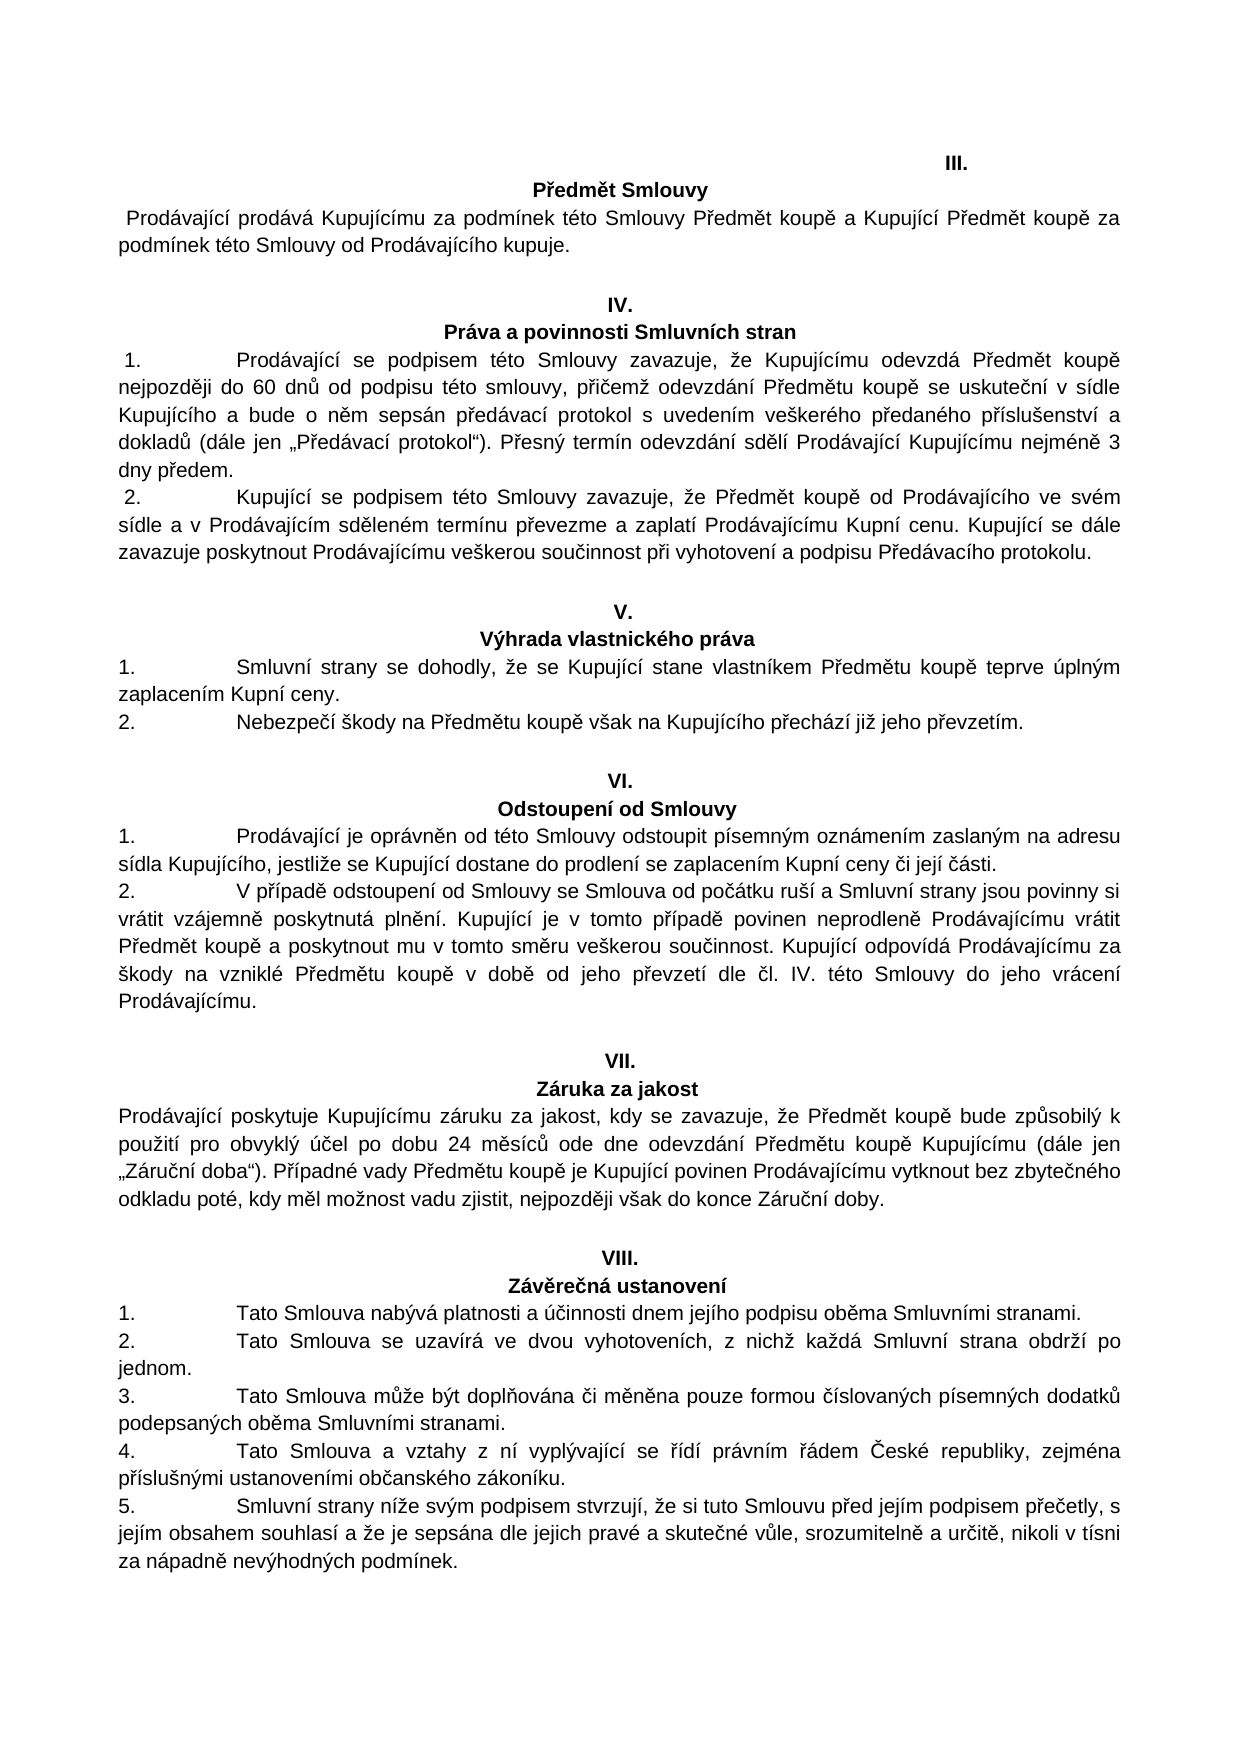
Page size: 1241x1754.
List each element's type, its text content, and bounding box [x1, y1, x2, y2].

text 2. Tato Smlouva se uzavírá ve dvou vyhotoveních, z nichž každá Smluvní strana obdrží po jednom. [118, 1329, 1122, 1380]
text Odstoupení od Smlouvy [118, 797, 1122, 821]
text Práva a povinnosti Smluvních stran [118, 320, 1122, 344]
text Předmět Smlouvy [118, 178, 1122, 202]
text 2. Kupující se podpisem této Smlouvy zavazuje, že Předmět koupě od Prodávajícího ve svém sídle a v Prodávajícím sděleném termínu převezme a zaplatí Prodávajícímu Kupní cenu. Kupující se dále zavazuje poskytnout Prodávajícímu veškerou součinnost při vyhotovení a podpisu Předávacího protokolu. [118, 485, 1122, 564]
text Prodávající prodává Kupujícímu za podmínek této Smlouvy Předmět koupě a Kupující Předmět koupě za podmínek této Smlouvy od Prodávajícího kupuje. [118, 205, 1122, 257]
text 1. Prodávající se podpisem této Smlouvy zavazuje, že Kupujícímu odevzdá Předmět koupě nejpozději do 60 dnů od podpisu této smlouvy, přičemž odevzdání Předmětu koupě se uskuteční v sídle Kupujícího a bude o něm sepsán předávací protokol s uvedením veškerého předaného příslušenství a dokladů (dále jen „Předávací protokol“). Přesný termín odevzdání sdělí Prodávající Kupujícímu nejméně 3 dny předem. [118, 347, 1122, 481]
text VIII. [118, 1246, 1122, 1270]
text V. [118, 600, 1122, 624]
text 5. Smluvní strany níže svým podpisem stvrzují, že si tuto Smlouvu před jejím podpisem přečetly, s jejím obsahem souhlasí a že je sepsána dle jejich pravé a skutečné vůle, srozumitelně a určitě, nikoli v tísni za nápadně nevýhodných podmínek. [118, 1494, 1122, 1573]
text III. [118, 150, 1122, 174]
text Prodávající poskytuje Kupujícímu záruku za jakost, kdy se zavazuje, že Předmět koupě bude způsobilý k použití pro obvyklý účel po dobu 24 měsíců ode dne odevzdání Předmětu koupě Kupujícímu (dále jen „Záruční doba“). Případné vady Předmětu koupě je Kupující povinen Prodávajícímu vytknout bez zbytečného odkladu poté, kdy měl možnost vadu zjistit, nejpozději však do konce Záruční doby. [118, 1104, 1122, 1211]
text VII. [118, 1049, 1122, 1073]
text VI. [118, 769, 1122, 793]
text IV. [118, 292, 1122, 316]
text Výhrada vlastnického práva [118, 627, 1122, 651]
text Závěrečná ustanovení [118, 1274, 1122, 1298]
text 1. Smluvní strany se dohodly, že se Kupující stane vlastníkem Předmětu koupě teprve úplným zaplacením Kupní ceny. [118, 655, 1122, 706]
text 1. Tato Smlouva nabývá platnosti a účinnosti dnem jejího podpisu oběma Smluvními stranami. [118, 1301, 1122, 1325]
text Záruka za jakost [118, 1077, 1122, 1101]
text 4. Tato Smlouva a vztahy z ní vyplývající se řídí právním řádem České republiky, zejména příslušnými ustanoveními občanského zákoníku. [118, 1439, 1122, 1490]
text 3. Tato Smlouva může být doplňována či měněna pouze formou číslovaných písemných dodatků podepsaných oběma Smluvními stranami. [118, 1384, 1122, 1435]
text 2. Nebezpečí škody na Předmětu koupě však na Kupujícího přechází již jeho převzetím. [118, 710, 1122, 734]
text 1. Prodávající je oprávněn od této Smlouvy odstoupit písemným oznámením zaslaným na adresu sídla Kupujícího, jestliže se Kupující dostane do prodlení se zaplacením Kupní ceny či její části. [118, 824, 1122, 876]
text 2. V případě odstoupení od Smlouvy se Smlouva od počátku ruší a Smluvní strany jsou povinny si vrátit vzájemně poskytnutá plnění. Kupující je v tomto případě povinen neprodleně Prodávajícímu vrátit Předmět koupě a poskytnout mu v tomto směru veškerou součinnost. Kupující odpovídá Prodávajícímu za škody na vzniklé Předmětu koupě v době od jeho převzetí dle čl. IV. této Smlouvy do jeho vrácení Prodávajícímu. [118, 879, 1122, 1013]
